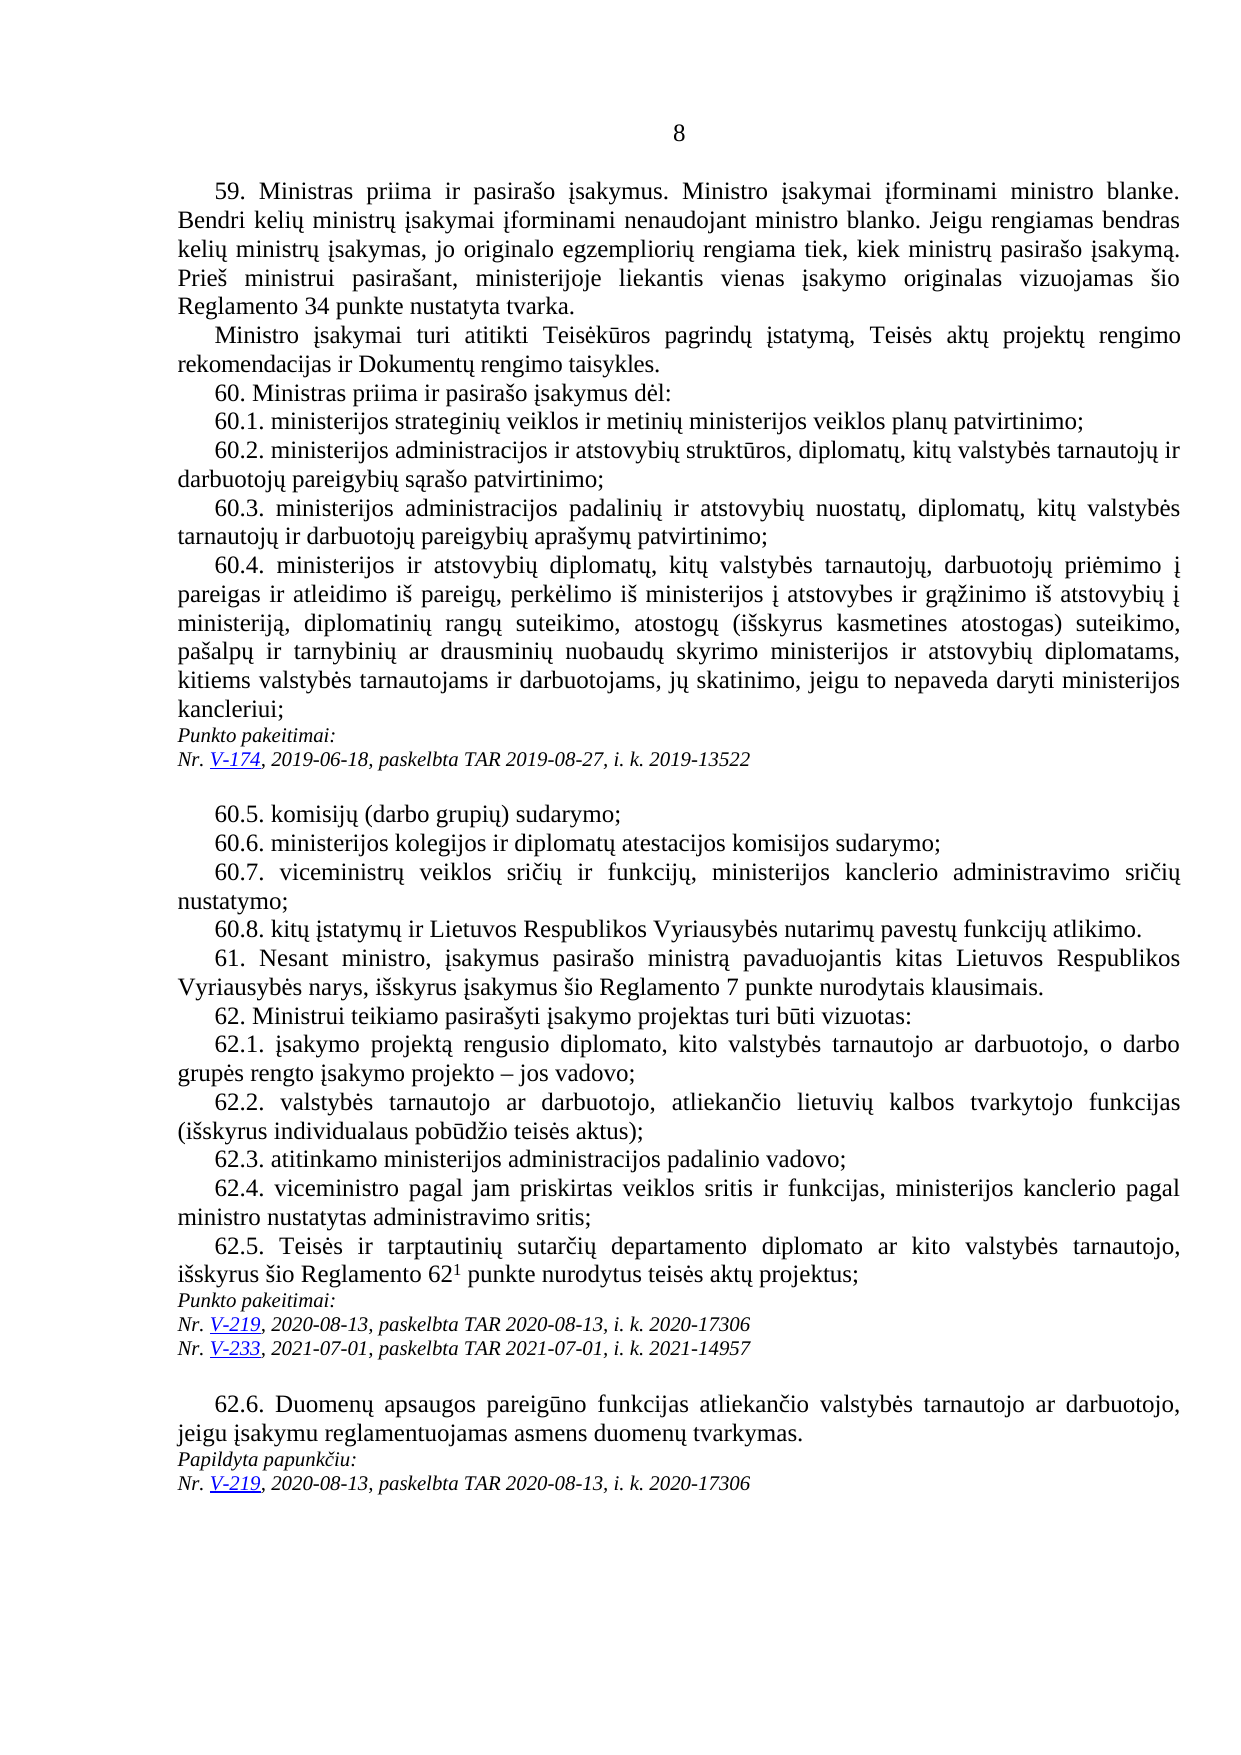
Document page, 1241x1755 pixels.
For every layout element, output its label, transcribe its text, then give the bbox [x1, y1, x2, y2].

text 62.5. Teisės ir tarptautinių sutarčių departamento diplomato ar kito valstybės tarnautojo, išskyrus šio Reglamento 621 punkte nurodytus teisės aktų projektus; [177, 1231, 1181, 1288]
text Nr. V-219, 2020-08-13, paskelbta TAR 2020-08-13, i. k. 2020-17306 [177, 1312, 1181, 1336]
text Ministro įsakymai turi atitikti Teisėkūros pagrindų įstatymą, Teisės aktų projektų rengimo rekomendacijas ir Dokumentų rengimo taisykles. [177, 320, 1181, 378]
text Nr. V-174, 2019-06-18, paskelbta TAR 2019-08-27, i. k. 2019-13522 [177, 747, 1181, 771]
text 59. Ministras priima ir pasirašo įsakymus. Ministro įsakymai įforminami ministro blanke. Bendri kelių ministrų įsakymai įforminami nenaudojant ministro blanko. Jeigu rengiamas bendras kelių ministrų įsakymas, jo originalo egzempliorių rengiama tiek, kiek ministrų pasirašo įsakymą. Prieš ministrui pasirašant, ministerijoje liekantis vienas įsakymo originalas vizuojamas šio Reglamento 34 punkte nustatyta tvarka. [177, 176, 1181, 320]
text 60.2. ministerijos administracijos ir atstovybių struktūros, diplomatų, kitų valstybės tarnautojų ir darbuotojų pareigybių sąrašo patvirtinimo; [177, 435, 1181, 493]
text 60.4. ministerijos ir atstovybių diplomatų, kitų valstybės tarnautojų, darbuotojų priėmimo į pareigas ir atleidimo iš pareigų, perkėlimo iš ministerijos į atstovybes ir grąžinimo iš atstovybių į ministeriją, diplomatinių rangų suteikimo, atostogų (išskyrus kasmetines atostogas) suteikimo, pašalpų ir tarnybinių ar drausminių nuobaudų skyrimo ministerijos ir atstovybių diplomatams, kitiems valstybės tarnautojams ir darbuotojams, jų skatinimo, jeigu to nepaveda daryti ministerijos kancleriui; [177, 550, 1181, 723]
text 62.1. įsakymo projektą rengusio diplomato, kito valstybės tarnautojo ar darbuotojo, o darbo grupės rengto įsakymo projekto – jos vadovo; [177, 1029, 1181, 1087]
text Punkto pakeitimai: [177, 1288, 1181, 1312]
text Punkto pakeitimai: [177, 723, 1181, 747]
text 62.6. Duomenų apsaugos pareigūno funkcijas atliekančio valstybės tarnautojo ar darbuotojo, jeigu įsakymu reglamentuojamas asmens duomenų tvarkymas. [177, 1389, 1181, 1447]
text 60.3. ministerijos administracijos padalinių ir atstovybių nuostatų, diplomatų, kitų valstybės tarnautojų ir darbuotojų pareigybių aprašymų patvirtinimo; [177, 493, 1181, 550]
text 60.8. kitų įstatymų ir Lietuvos Respublikos Vyriausybės nutarimų pavestų funkcijų atlikimo. [177, 914, 1181, 943]
text 60.7. viceministrų veiklos sričių ir funkcijų, ministerijos kanclerio administravimo sričių nustatymo; [177, 857, 1181, 914]
text Nr. V-233, 2021-07-01, paskelbta TAR 2021-07-01, i. k. 2021-14957 [177, 1336, 1181, 1360]
text 62.2. valstybės tarnautojo ar darbuotojo, atliekančio lietuvių kalbos tvarkytojo funkcijas (išskyrus individualaus pobūdžio teisės aktus); [177, 1087, 1181, 1144]
text Nr. V-219, 2020-08-13, paskelbta TAR 2020-08-13, i. k. 2020-17306 [177, 1471, 1181, 1495]
text Papildyta papunkčiu: [177, 1447, 1181, 1471]
text 61. Nesant ministro, įsakymus pasirašo ministrą pavaduojantis kitas Lietuvos Respublikos Vyriausybės narys, išskyrus įsakymus šio Reglamento 7 punkte nurodytais klausimais. [177, 943, 1181, 1001]
text 60.6. ministerijos kolegijos ir diplomatų atestacijos komisijos sudarymo; [177, 828, 1181, 857]
text 62.3. atitinkamo ministerijos administracijos padalinio vadovo; [177, 1144, 1181, 1173]
text 60.5. komisijų (darbo grupių) sudarymo; [177, 799, 1181, 828]
text 60.1. ministerijos strateginių veiklos ir metinių ministerijos veiklos planų patvirtinimo; [177, 406, 1181, 435]
text 62.4. viceministro pagal jam priskirtas veiklos sritis ir funkcijas, ministerijos kanclerio pagal ministro nustatytas administravimo sritis; [177, 1173, 1181, 1231]
text 60. Ministras priima ir pasirašo įsakymus dėl: [177, 378, 1181, 406]
text 62. Ministrui teikiamo pasirašyti įsakymo projektas turi būti vizuotas: [177, 1001, 1181, 1029]
